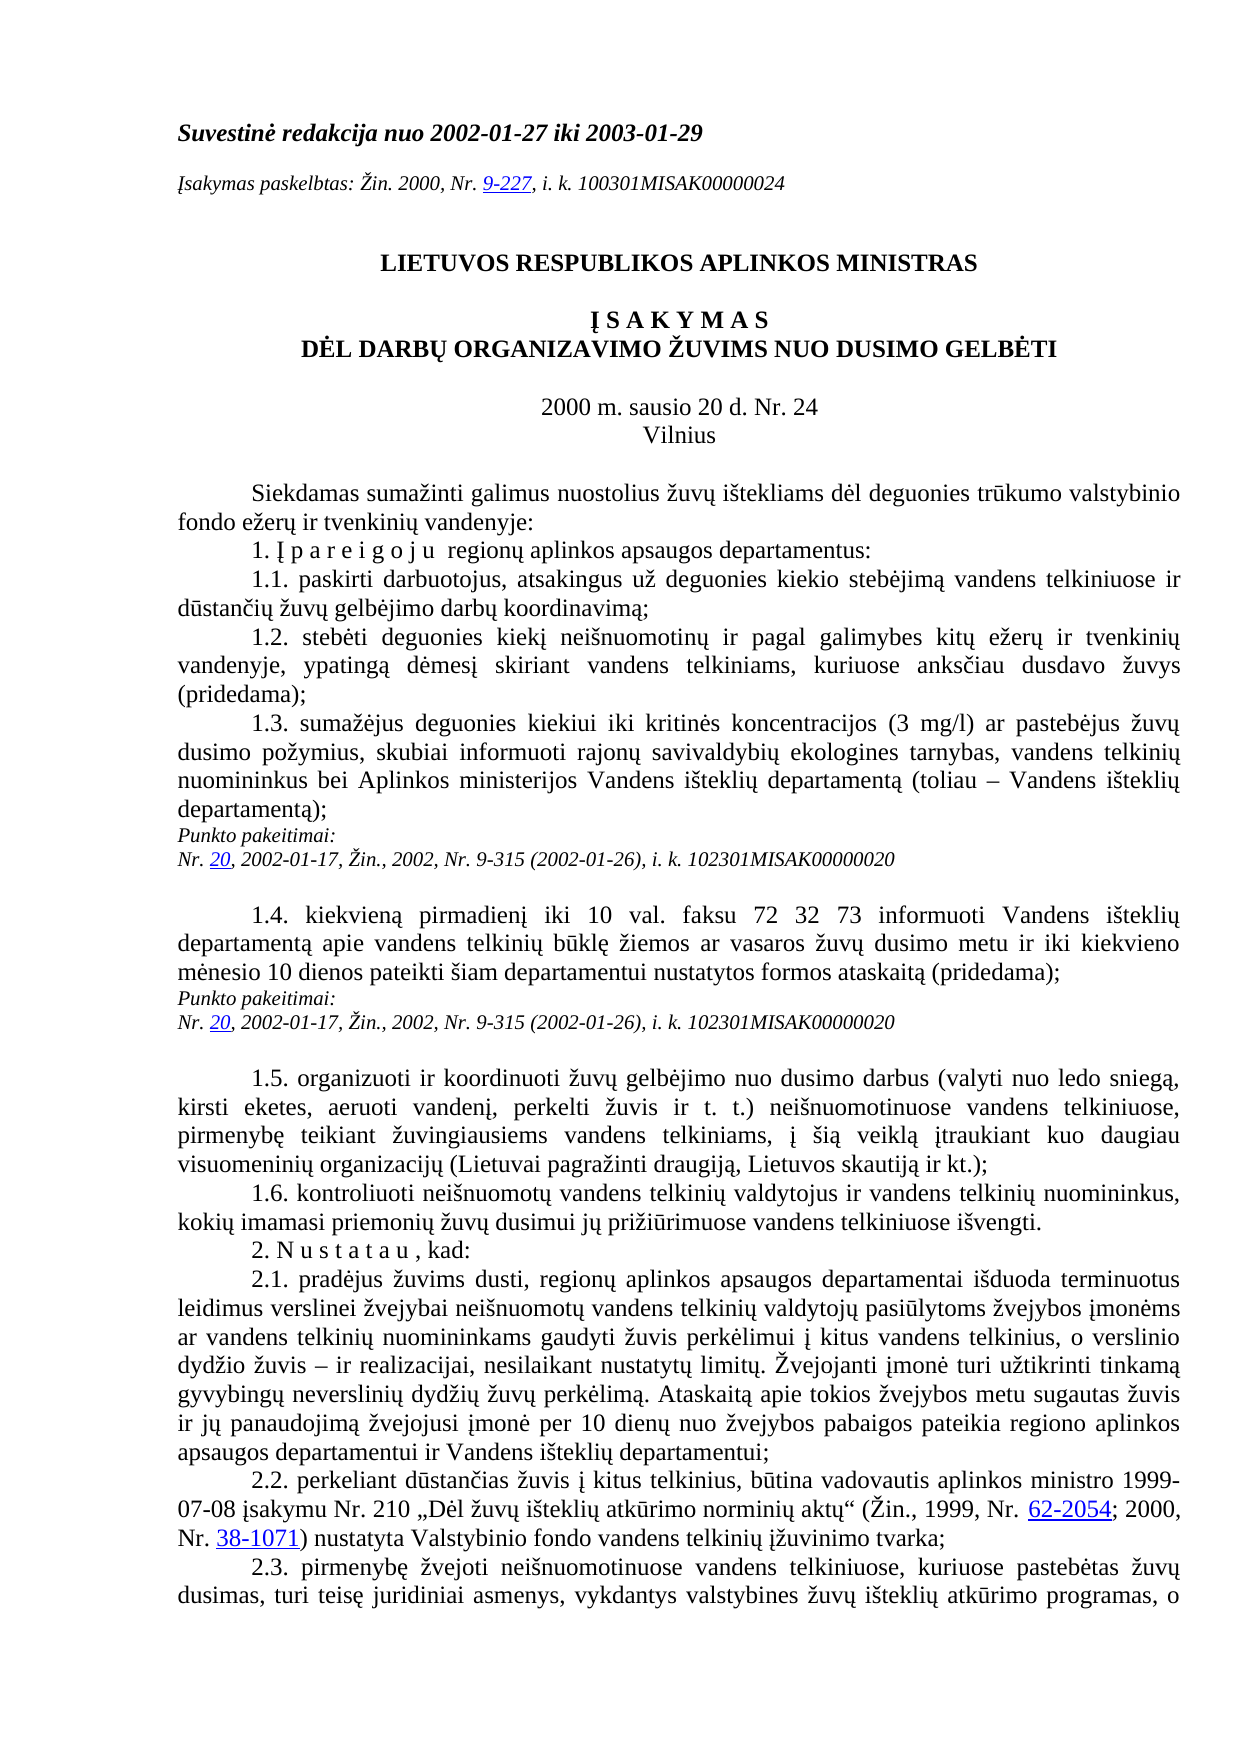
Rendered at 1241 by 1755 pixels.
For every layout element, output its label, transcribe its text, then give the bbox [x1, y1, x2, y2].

text Į S A K Y M A S [177, 305, 1181, 334]
text 1.3. sumažėjus deguonies kiekiui iki kritinės koncentracijos (3 mg/l) ar pastebėjus žuvų dusimo požymius, skubiai informuoti rajonų savivaldybių ekologines tarnybas, vandens telkinių nuomininkus bei Aplinkos ministerijos Vandens išteklių departamentą (toliau – Vandens išteklių departamentą); [177, 708, 1181, 823]
text DĖL DARBŲ ORGANIZAVIMO ŽUVIMS NUO DUSIMO GELBĖTI [177, 334, 1181, 363]
text 2.3. pirmenybę žvejoti neišnuomotinuose vandens telkiniuose, kuriuose pastebėtas žuvų dusimas, turi teisę juridiniai asmenys, vykdantys valstybines žuvų išteklių atkūrimo programas, o [177, 1552, 1181, 1609]
text 2. Nustatau, kad: [177, 1235, 1181, 1264]
text 1.4. kiekvieną pirmadienį iki 10 val. faksu 72 32 73 informuoti Vandens išteklių departamentą apie vandens telkinių būklę žiemos ar vasaros žuvų dusimo metu ir iki kiekvieno mėnesio 10 dienos pateikti šiam departamentui nustatytos formos ataskaitą (pridedama); [177, 900, 1181, 986]
text Siekdamas sumažinti galimus nuostolius žuvų ištekliams dėl deguonies trūkumo valstybinio fondo ežerų ir tvenkinių vandenyje: [177, 478, 1181, 535]
text LIETUVOS RESPUBLIKOS APLINKOS MINISTRAS [177, 248, 1181, 277]
text 1.5. organizuoti ir koordinuoti žuvų gelbėjimo nuo dusimo darbus (valyti nuo ledo sniegą, kirsti eketes, aeruoti vandenį, perkelti žuvis ir t. t.) neišnuomotinuose vandens telkiniuose, pirmenybę teikiant žuvingiausiems vandens telkiniams, į šią veiklą įtraukiant kuo daugiau visuomeninių organizacijų (Lietuvai pagražinti draugiją, Lietuvos skautiją ir kt.); [177, 1063, 1181, 1178]
text Punkto pakeitimai: [177, 823, 1181, 847]
text Nr. 20, 2002-01-17, Žin., 2002, Nr. 9-315 (2002-01-26), i. k. 102301MISAK00000020 [177, 847, 1181, 871]
text Nr. 20, 2002-01-17, Žin., 2002, Nr. 9-315 (2002-01-26), i. k. 102301MISAK00000020 [177, 1010, 1181, 1034]
text Vilnius [177, 420, 1181, 449]
text 2000 m. sausio 20 d. Nr. 24 [177, 392, 1181, 420]
text 1.2. stebėti deguonies kiekį neišnuomotinų ir pagal galimybes kitų ežerų ir tvenkinių vandenyje, ypatingą dėmesį skiriant vandens telkiniams, kuriuose anksčiau dusdavo žuvys (pridedama); [177, 622, 1181, 708]
text 2.2. perkeliant dūstančias žuvis į kitus telkinius, būtina vadovautis aplinkos ministro 1999-07-08 įsakymu Nr. 210 „Dėl žuvų išteklių atkūrimo norminių aktų“ (Žin., 1999, Nr. 62-2054; 2000, Nr. 38-1071) nustatyta Valstybinio fondo vandens telkinių įžuvinimo tvarka; [177, 1465, 1181, 1552]
text Suvestinė redakcija nuo 2002-01-27 iki 2003-01-29 [177, 118, 1181, 147]
text Įsakymas paskelbtas: Žin. 2000, Nr. 9-227, i. k. 100301MISAK00000024 [177, 171, 1181, 195]
text 1.1. paskirti darbuotojus, atsakingus už deguonies kiekio stebėjimą vandens telkiniuose ir dūstančių žuvų gelbėjimo darbų koordinavimą; [177, 564, 1181, 622]
text 2.1. pradėjus žuvims dusti, regionų aplinkos apsaugos departamentai išduoda terminuotus leidimus verslinei žvejybai neišnuomotų vandens telkinių valdytojų pasiūlytoms žvejybos įmonėms ar vandens telkinių nuomininkams gaudyti žuvis perkėlimui į kitus vandens telkinius, o verslinio dydžio žuvis – ir realizacijai, nesilaikant nustatytų limitų. Žvejojanti įmonė turi užtikrinti tinkamą gyvybingų neverslinių dydžių žuvų perkėlimą. Ataskaitą apie tokios žvejybos metu sugautas žuvis ir jų panaudojimą žvejojusi įmonė per 10 dienų nuo žvejybos pabaigos pateikia regiono aplinkos apsaugos departamentui ir Vandens išteklių departamentui; [177, 1264, 1181, 1465]
text Punkto pakeitimai: [177, 986, 1181, 1010]
text 1.6. kontroliuoti neišnuomotų vandens telkinių valdytojus ir vandens telkinių nuomininkus, kokių imamasi priemonių žuvų dusimui jų prižiūrimuose vandens telkiniuose išvengti. [177, 1178, 1181, 1235]
text 1. Įpareigoju regionų aplinkos apsaugos departamentus: [177, 535, 1181, 564]
